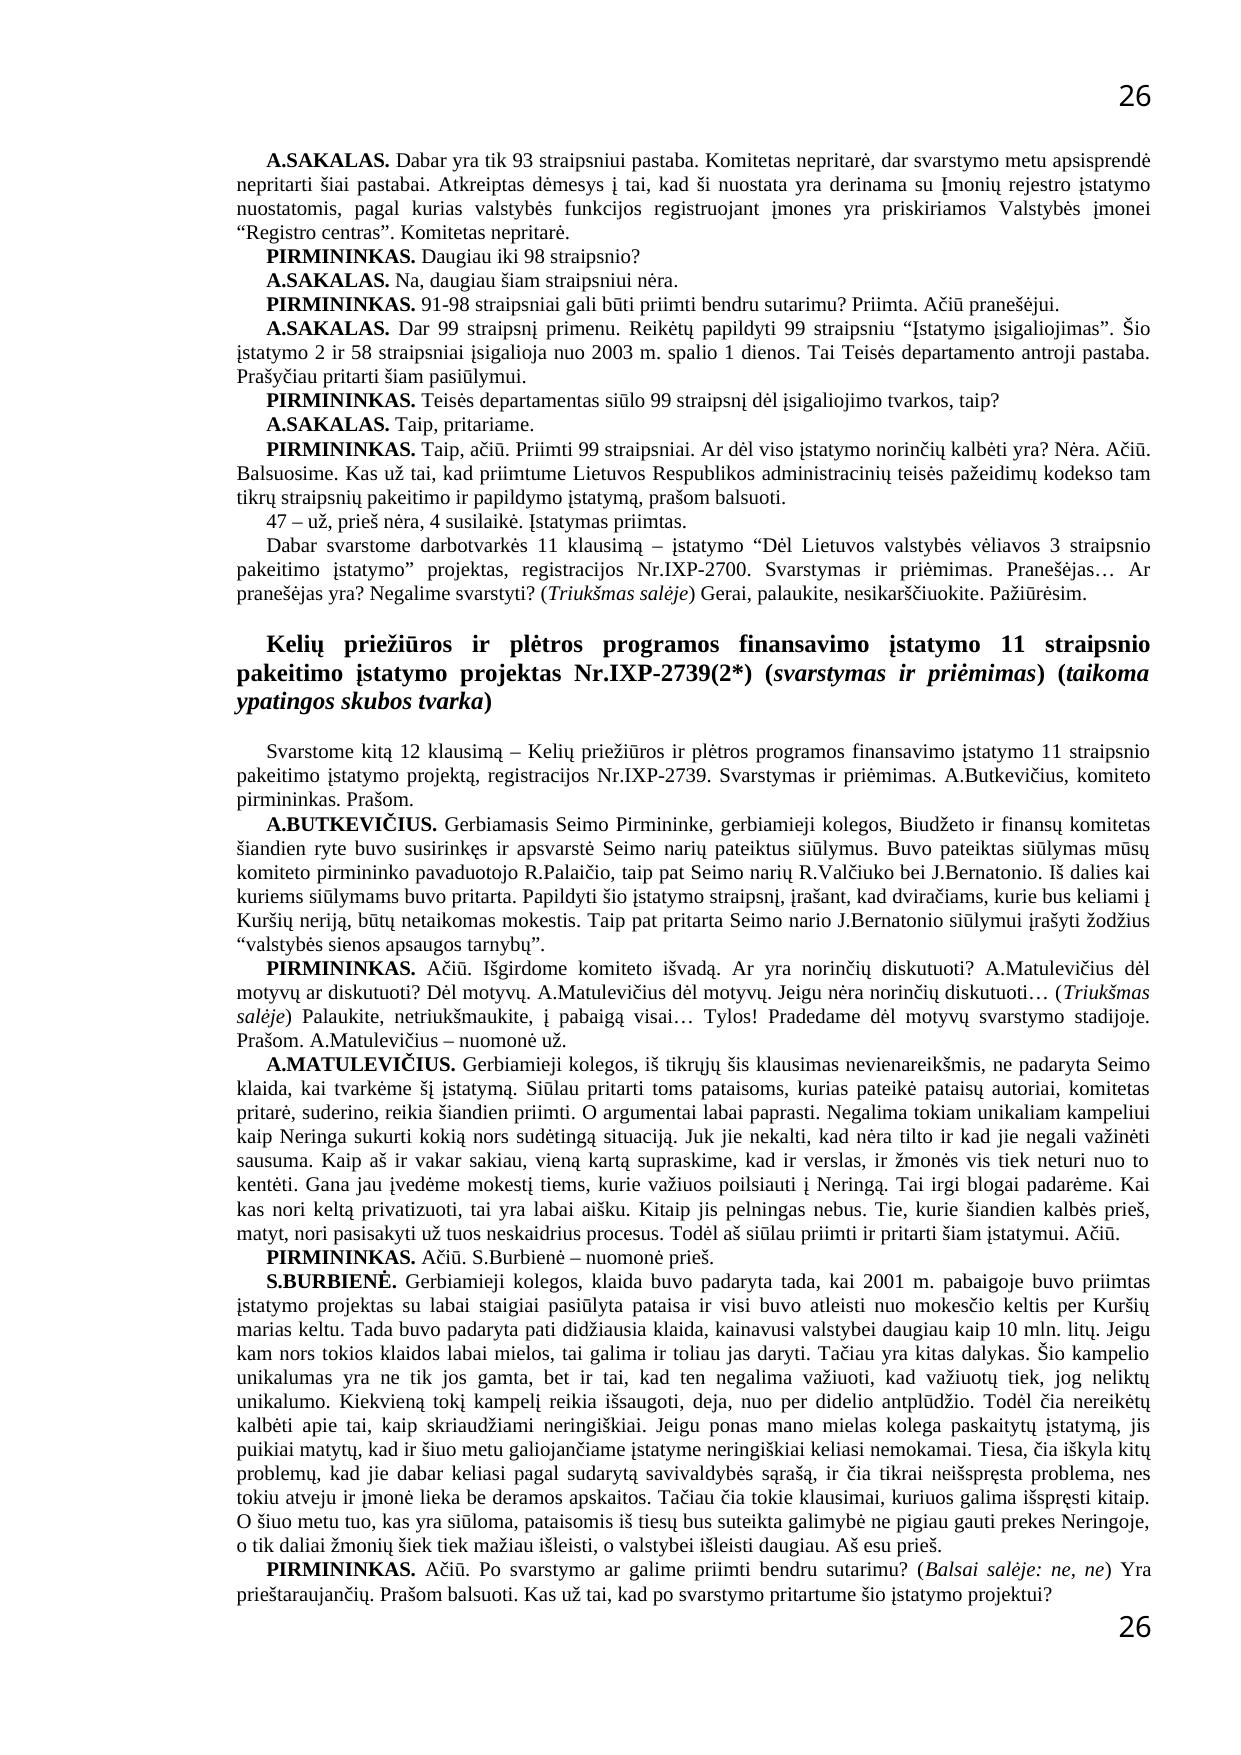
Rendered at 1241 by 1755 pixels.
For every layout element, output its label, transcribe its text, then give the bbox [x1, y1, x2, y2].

text A.SAKALAS. Taip, pritariame. [236, 412, 1152, 436]
text PIRMININKAS. Ačiū. S.Burbienė – nuomonė prieš. [236, 1244, 1152, 1269]
text PIRMININKAS. 91-98 straipsniai gali būti priimti bendru sutarimu? Priimta. Ačiū pranešėjui. [236, 292, 1152, 316]
text A.SAKALAS. Dabar yra tik 93 straipsniui pastaba. Komitetas nepritarė, dar svarstymo metu apsisprendė nepritarti šiai pastabai. Atkreiptas dėmesys į tai, kad ši nuostata yra derinama su Įmonių rejestro įstatymo nuostatomis, pagal kurias valstybės funkcijos registruojant įmones yra priskiriamos Valstybės įmonei “Registro centras”. Komitetas nepritarė. [236, 148, 1152, 244]
text Svarstome kitą 12 klausimą – Kelių priežiūros ir plėtros programos finansavimo įstatymo 11 straipsnio pakeitimo įstatymo projektą, registracijos Nr.IXP-2739. Svarstymas ir priėmimas. A.Butkevičius, komiteto pirmininkas. Prašom. [236, 739, 1152, 811]
text PIRMININKAS. Ačiū. Po svarstymo ar galime priimti bendru sutarimu? (Balsai salėje: ne, ne) Yra prieštaraujančių. Prašom balsuoti. Kas už tai, kad po svarstymo pritartume šio įstatymo projektui? [236, 1557, 1152, 1606]
text PIRMININKAS. Teisės departamentas siūlo 99 straipsnį dėl įsigaliojimo tvarkos, taip? [236, 388, 1152, 412]
text PIRMININKAS. Taip, ačiū. Priimti 99 straipsniai. Ar dėl viso įstatymo norinčių kalbėti yra? Nėra. Ačiū. Balsuosime. Kas už tai, kad priimtume Lietuvos Respublikos administracinių teisės pažeidimų kodekso tam tikrų straipsnių pakeitimo ir papildymo įstatymą, prašom balsuoti. [236, 436, 1152, 509]
text A.SAKALAS. Dar 99 straipsnį primenu. Reikėtų papildyti 99 straipsniu “Įstatymo įsigaliojimas”. Šio įstatymo 2 ir 58 straipsniai įsigalioja nuo 2003 m. spalio 1 dienos. Tai Teisės departamento antroji pastaba. Prašyčiau pritarti šiam pasiūlymui. [236, 316, 1152, 388]
text A.SAKALAS. Na, daugiau šiam straipsniui nėra. [236, 268, 1152, 292]
text PIRMININKAS. Ačiū. Išgirdome komiteto išvadą. Ar yra norinčių diskutuoti? A.Matulevičius dėl motyvų ar diskutuoti? Dėl motyvų. A.Matulevičius dėl motyvų. Jeigu nėra norinčių diskutuoti… (Triukšmas salėje) Palaukite, netriukšmaukite, į pabaigą visai… Tylos! Pradedame dėl motyvų svarstymo stadijoje. Prašom. A.Matulevičius – nuomonė už. [236, 956, 1152, 1052]
text S.BURBIENĖ. Gerbiamieji kolegos, klaida buvo padaryta tada, kai 2001 m. pabaigoje buvo priimtas įstatymo projektas su labai staigiai pasiūlyta pataisa ir visi buvo atleisti nuo mokesčio keltis per Kuršių marias keltu. Tada buvo padaryta pati didžiausia klaida, kainavusi valstybei daugiau kaip 10 mln. litų. Jeigu kam nors tokios klaidos labai mielos, tai galima ir toliau jas daryti. Tačiau yra kitas dalykas. Šio kampelio unikalumas yra ne tik jos gamta, bet ir tai, kad ten negalima važiuoti, kad važiuotų tiek, jog neliktų unikalumo. Kiekvieną tokį kampelį reikia išsaugoti, deja, nuo per didelio antplūdžio. Todėl čia nereikėtų kalbėti apie tai, kaip skriaudžiami neringiškiai. Jeigu ponas mano mielas kolega paskaitytų įstatymą, jis puikiai matytų, kad ir šiuo metu galiojančiame įstatyme neringiškiai keliasi nemokamai. Tiesa, čia iškyla kitų problemų, kad jie dabar keliasi pagal sudarytą savivaldybės sąrašą, ir čia tikrai neišspręsta problema, nes tokiu atveju ir įmonė lieka be deramos apskaitos. Tačiau čia tokie klausimai, kuriuos galima išspręsti kitaip. O šiuo metu tuo, kas yra siūloma, pataisomis iš tiesų bus suteikta galimybė ne pigiau gauti prekes Neringoje, o tik daliai žmonių šiek tiek mažiau išleisti, o valstybei išleisti daugiau. Aš esu prieš. [236, 1269, 1152, 1557]
text A.BUTKEVIČIUS. Gerbiamasis Seimo Pirmininke, gerbiamieji kolegos, Biudžeto ir finansų komitetas šiandien ryte buvo susirinkęs ir apsvarstė Seimo narių pateiktus siūlymus. Buvo pateiktas siūlymas mūsų komiteto pirmininko pavaduotojo R.Palaičio, taip pat Seimo narių R.Valčiuko bei J.Bernatonio. Iš dalies kai kuriems siūlymams buvo pritarta. Papildyti šio įstatymo straipsnį, įrašant, kad dviračiams, kurie bus keliami į Kuršių neriją, būtų netaikomas mokestis. Taip pat pritarta Seimo nario J.Bernatonio siūlymui įrašyti žodžius “valstybės sienos apsaugos tarnybų”. [236, 811, 1152, 956]
text Kelių priežiūros ir plėtros programos finansavimo įstatymo 11 straipsnio pakeitimo įstatymo projektas Nr.IXP-2739(2*) (svarstymas ir priėmimas) (taikoma ypatingos skubos tvarka) [236, 629, 1152, 715]
text 47 – už, prieš nėra, 4 susilaikė. Įstatymas priimtas. [236, 509, 1152, 533]
text A.MATULEVIČIUS. Gerbiamieji kolegos, iš tikrųjų šis klausimas nevienareikšmis, ne padaryta Seimo klaida, kai tvarkėme šį įstatymą. Siūlau pritarti toms pataisoms, kurias pateikė pataisų autoriai, komitetas pritarė, suderino, reikia šiandien priimti. O argumentai labai paprasti. Negalima tokiam unikaliam kampeliui kaip Neringa sukurti kokią nors sudėtingą situaciją. Juk jie nekalti, kad nėra tilto ir kad jie negali važinėti sausuma. Kaip aš ir vakar sakiau, vieną kartą supraskime, kad ir verslas, ir žmonės vis tiek neturi nuo to kentėti. Gana jau įvedėme mokestį tiems, kurie važiuos poilsiauti į Neringą. Tai irgi blogai padarėme. Kai kas nori keltą privatizuoti, tai yra labai aišku. Kitaip jis pelningas nebus. Tie, kurie šiandien kalbės prieš, matyt, nori pasisakyti už tuos neskaidrius procesus. Todėl aš siūlau priimti ir pritarti šiam įstatymui. Ačiū. [236, 1052, 1152, 1244]
text Dabar svarstome darbotvarkės 11 klausimą – įstatymo “Dėl Lietuvos valstybės vėliavos 3 straipsnio pakeitimo įstatymo” projektas, registracijos Nr.IXP-2700. Svarstymas ir priėmimas. Pranešėjas… Ar pranešėjas yra? Negalime svarstyti? (Triukšmas salėje) Gerai, palaukite, nesikarščiuokite. Pažiūrėsim. [236, 533, 1152, 605]
text PIRMININKAS. Daugiau iki 98 straipsnio? [236, 244, 1152, 268]
